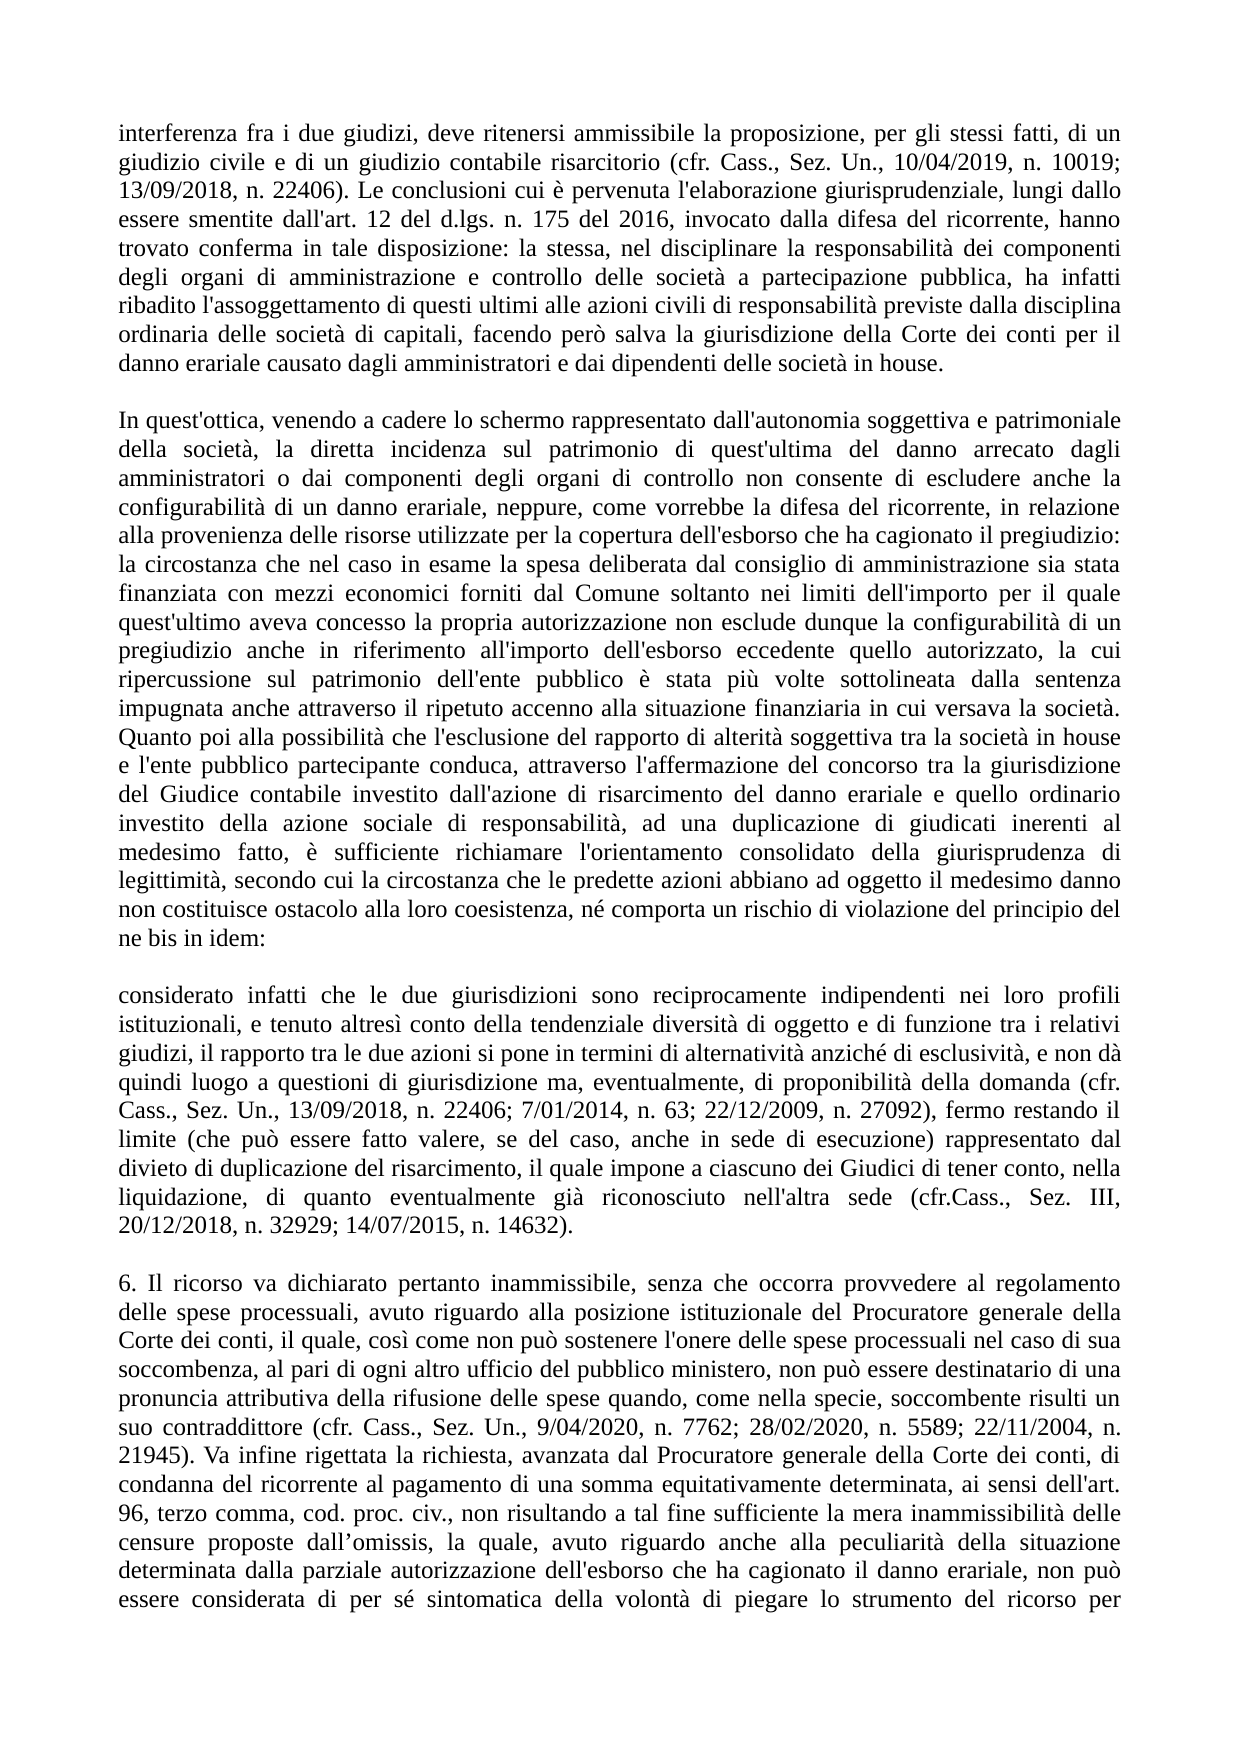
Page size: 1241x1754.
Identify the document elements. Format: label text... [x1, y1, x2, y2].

text 6. Il ricorso va dichiarato pertanto inammissibile, senza che occorra provvedere al regolamento delle spese processuali, avuto riguardo alla posizione istituzionale del Procuratore generale della Corte dei conti, il quale, così come non può sostenere l'onere delle spese processuali nel caso di sua soccombenza, al pari di ogni altro ufficio del pubblico ministero, non può essere destinatario di una pronuncia attributiva della rifusione delle spese quando, come nella specie, soccombente risulti un suo contraddittore (cfr. Cass., Sez. Un., 9/04/2020, n. 7762; 28/02/2020, n. 5589; 22/11/2004, n. 21945). Va infine rigettata la richiesta, avanzata dal Procuratore generale della Corte dei conti, di condanna del ricorrente al pagamento di una somma equitativamente determinata, ai sensi dell'art. 96, terzo comma, cod. proc. civ., non risultando a tal fine sufficiente la mera inammissibilità delle censure proposte dall’omissis, la quale, avuto riguardo anche alla peculiarità della situazione determinata dalla parziale autorizzazione dell'esborso che ha cagionato il danno erariale, non può essere considerata di per sé sintomatica della volontà di piegare lo strumento del ricorso per [118, 1268, 1122, 1613]
text In quest'ottica, venendo a cadere lo schermo rappresentato dall'autonomia soggettiva e patrimoniale della società, la diretta incidenza sul patrimonio di quest'ultima del danno arrecato dagli amministratori o dai componenti degli organi di controllo non consente di escludere anche la configurabilità di un danno erariale, neppure, come vorrebbe la difesa del ricorrente, in relazione alla provenienza delle risorse utilizzate per la copertura dell'esborso che ha cagionato il pregiudizio: la circostanza che nel caso in esame la spesa deliberata dal consiglio di amministrazione sia stata finanziata con mezzi economici forniti dal Comune soltanto nei limiti dell'importo per il quale quest'ultimo aveva concesso la propria autorizzazione non esclude dunque la configurabilità di un pregiudizio anche in riferimento all'importo dell'esborso eccedente quello autorizzato, la cui ripercussione sul patrimonio dell'ente pubblico è stata più volte sottolineata dalla sentenza impugnata anche attraverso il ripetuto accenno alla situazione finanziaria in cui versava la società. Quanto poi alla possibilità che l'esclusione del rapporto di alterità soggettiva tra la società in house e l'ente pubblico partecipante conduca, attraverso l'affermazione del concorso tra la giurisdizione del Giudice contabile investito dall'azione di risarcimento del danno erariale e quello ordinario investito della azione sociale di responsabilità, ad una duplicazione di giudicati inerenti al medesimo fatto, è sufficiente richiamare l'orientamento consolidato della giurisprudenza di legittimità, secondo cui la circostanza che le predette azioni abbiano ad oggetto il medesimo danno non costituisce ostacolo alla loro coesistenza, né comporta un rischio di violazione del principio del ne bis in idem: [118, 406, 1122, 952]
text interferenza fra i due giudizi, deve ritenersi ammissibile la proposizione, per gli stessi fatti, di un giudizio civile e di un giudizio contabile risarcitorio (cfr. Cass., Sez. Un., 10/04/2019, n. 10019; 13/09/2018, n. 22406). Le conclusioni cui è pervenuta l'elaborazione giurisprudenziale, lungi dallo essere smentite dall'art. 12 del d.lgs. n. 175 del 2016, invocato dalla difesa del ricorrente, hanno trovato conferma in tale disposizione: la stessa, nel disciplinare la responsabilità dei componenti degli organi di amministrazione e controllo delle società a partecipazione pubblica, ha infatti ribadito l'assoggettamento di questi ultimi alle azioni civili di responsabilità previste dalla disciplina ordinaria delle società di capitali, facendo però salva la giurisdizione della Corte dei conti per il danno erariale causato dagli amministratori e dai dipendenti delle società in house. [118, 118, 1122, 377]
text considerato infatti che le due giurisdizioni sono reciprocamente indipendenti nei loro profili istituzionali, e tenuto altresì conto della tendenziale diversità di oggetto e di funzione tra i relativi giudizi, il rapporto tra le due azioni si pone in termini di alternatività anziché di esclusività, e non dà quindi luogo a questioni di giurisdizione ma, eventualmente, di proponibilità della domanda (cfr. Cass., Sez. Un., 13/09/2018, n. 22406; 7/01/2014, n. 63; 22/12/2009, n. 27092), fermo restando il limite (che può essere fatto valere, se del caso, anche in sede di esecuzione) rappresentato dal divieto di duplicazione del risarcimento, il quale impone a ciascuno dei Giudici di tener conto, nella liquidazione, di quanto eventualmente già riconosciuto nell'altra sede (cfr.Cass., Sez. III, 20/12/2018, n. 32929; 14/07/2015, n. 14632). [118, 981, 1122, 1239]
